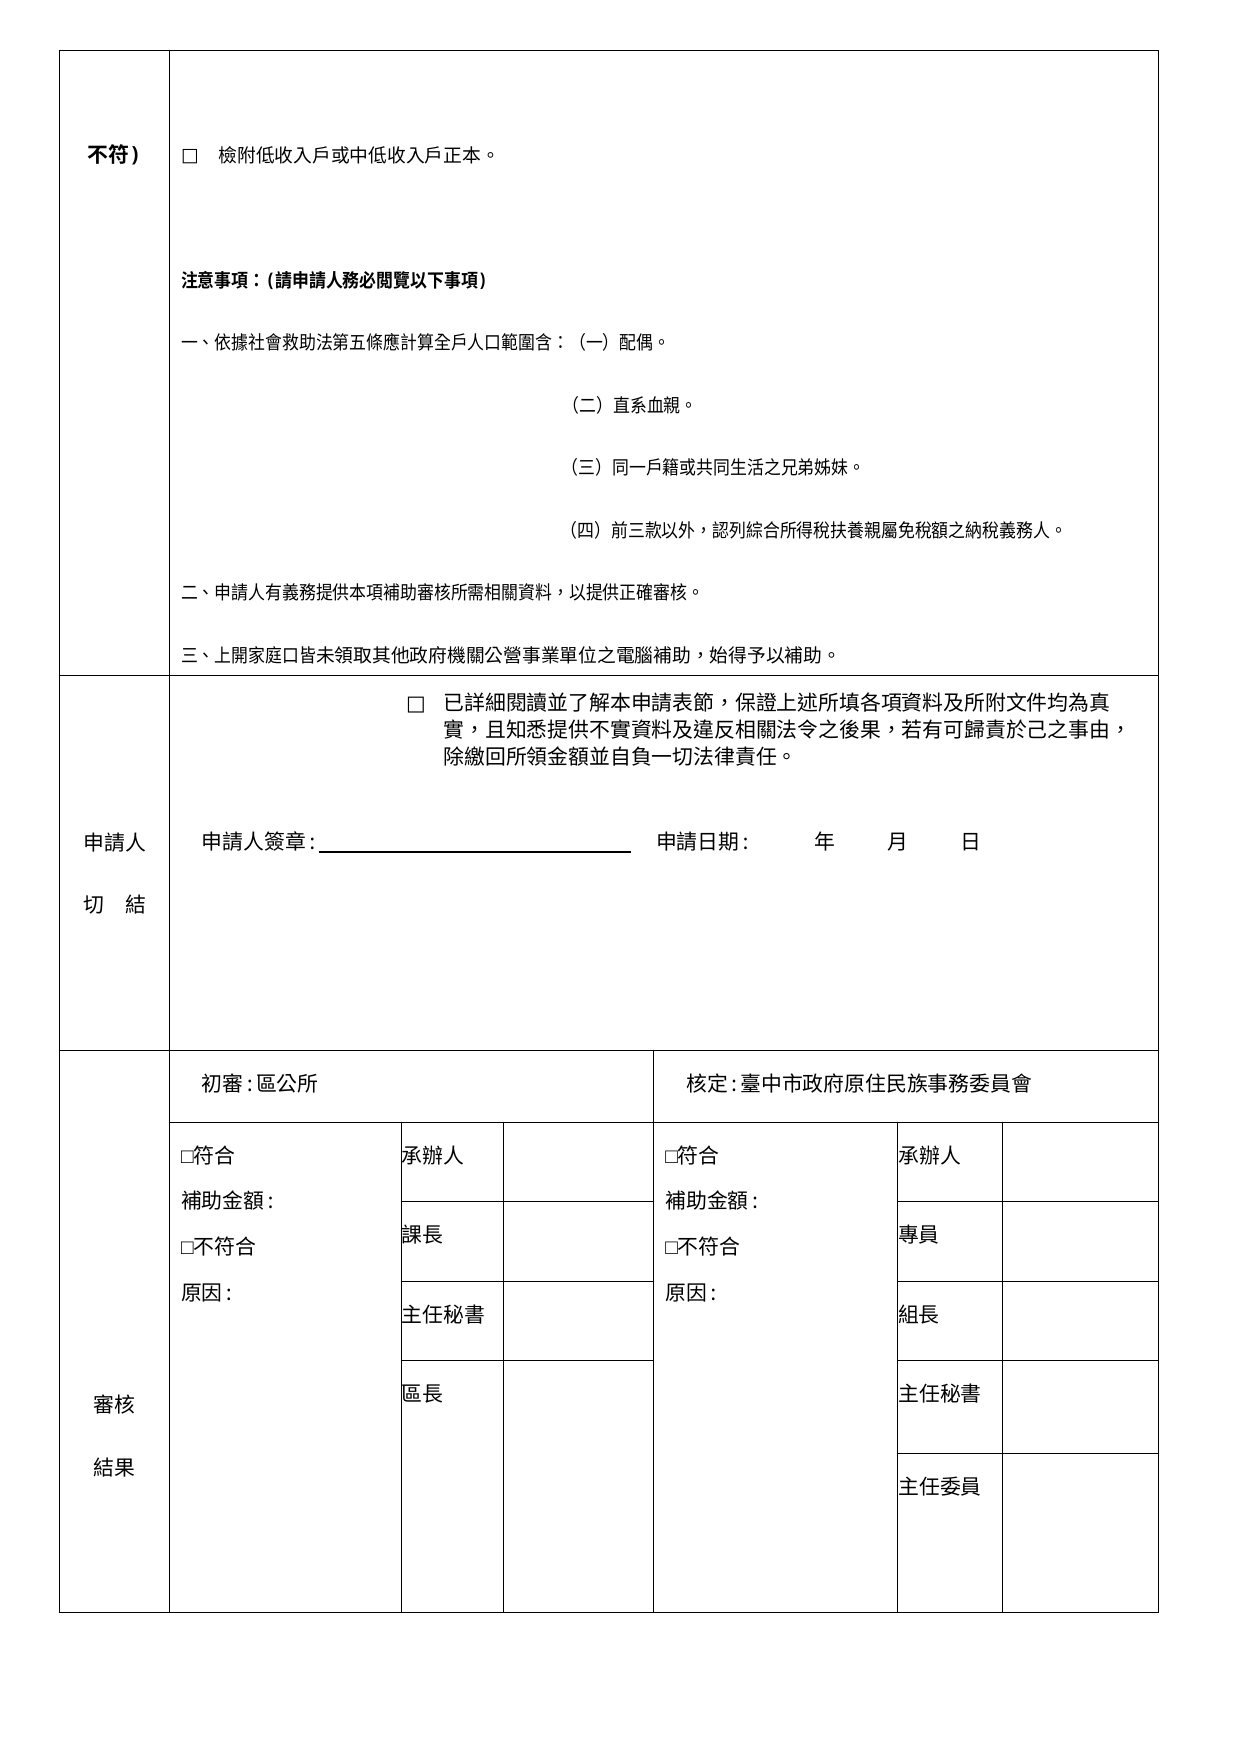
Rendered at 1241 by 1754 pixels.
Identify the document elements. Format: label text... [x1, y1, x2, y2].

table_cell [1003, 1123, 1158, 1201]
table_cell 專員 [898, 1202, 1002, 1281]
table_cell 已詳細閱讀並了解本申請表節，保證上述所填各項資料及所附文件均為真實，且知悉提供不實資料及違反相關法令之後果，若有可歸責於己之事由，除繳回所領金額並自負一切法律責任。 申請人簽章: 申請日期: 年 月 日 [170, 676, 1158, 1050]
table_cell □符合 補助金額: □不符合 原因: [170, 1123, 401, 1612]
table_cell [1003, 1282, 1158, 1360]
table_cell 主任秘書 [402, 1282, 503, 1360]
table_cell 主任委員 [898, 1454, 1002, 1612]
table_cell [504, 1361, 653, 1612]
table_cell [1003, 1361, 1158, 1453]
table_cell [1003, 1454, 1158, 1612]
table_cell 初審:區公所 [170, 1051, 653, 1122]
table_cell □符合 補助金額: □不符合 原因: [654, 1123, 897, 1612]
table_cell 組長 [898, 1282, 1002, 1360]
table_cell 核定:臺中市政府原住民族事務委員會 [654, 1051, 1158, 1122]
table_cell [504, 1282, 653, 1360]
table_cell [1003, 1202, 1158, 1281]
table_cell 應備文件 □ 最近一個月內全戶戶籍資料(戶籍謄本或新式戶口名簿影本，擇一檢附)。 □ 學生證影本正反面(需蓋有每學期註冊章)，若學生證為悠遊卡共用者，請另檢附在學證明書。 合法廠商開立之統一發票（依年度開立，並蓋有統一編號印章），詳列商品名稱及購買金額明細。 申請人（學生個人）之郵局或其他銀行存款簿封面影本。 檢附低收入戶或中低收入戶正本。 注意事項：(請申請人務必閲覽以下事項) 一、依據社會救助法第五條應計算全戶人口範圍含：（一）配偶。 （二）直系血親。 （三）同一戶籍或共同生活之兄弟姊妹。 （四）前三款以外，認列綜合所得稅扶養親屬免稅額之納稅義務人。 二、申請人有義務提供本項補助審核所需相關資料，以提供正確審核。 三、上開家庭口皆未領取其他政府機關公營事業單位之電腦補助，始得予以補助。 [170, 51, 1158, 675]
table_cell 不符) [60, 51, 169, 675]
table_cell 審核 結果 [60, 1051, 169, 1612]
table_cell [504, 1202, 653, 1281]
table_cell 區長 [402, 1361, 503, 1612]
table_cell 申請人 切 結 [60, 676, 169, 1050]
table_cell 主任秘書 [898, 1361, 1002, 1453]
table_cell 承辦人 [898, 1123, 1002, 1201]
table_cell 課長 [402, 1202, 503, 1281]
table_cell [504, 1123, 653, 1201]
table_cell 承辦人 [402, 1123, 503, 1201]
